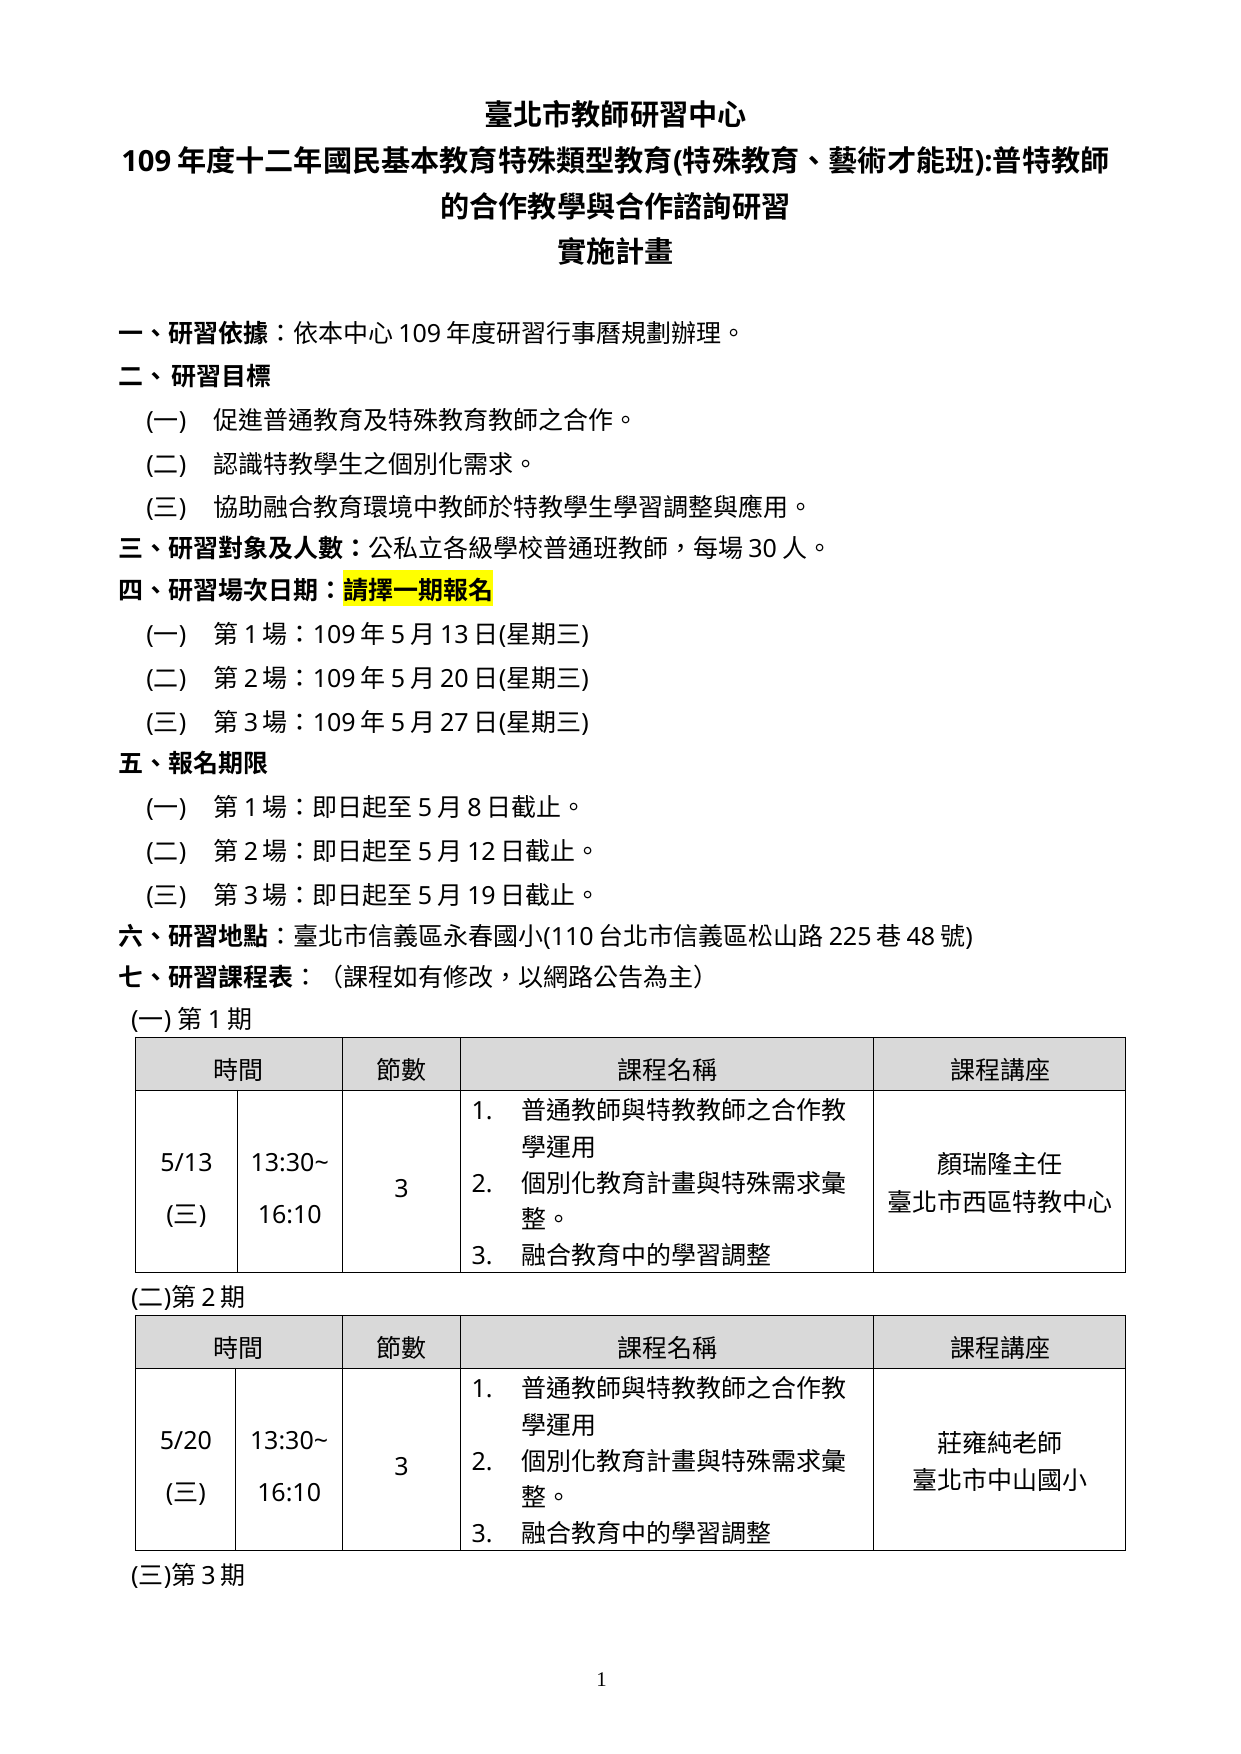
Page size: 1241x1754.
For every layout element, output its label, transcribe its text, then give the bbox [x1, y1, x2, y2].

text 109年度十二年國民基本教育特殊類型教育(特殊教育、藝術才能班):普特教師的合作教學與合作諮詢研習 [118, 134, 1112, 226]
table_cell 普通教師與特教教師之合作教學運用 個別化教育計畫與特殊需求彙整。 融合教育中的學習調整 [461, 1369, 873, 1550]
table_header 課程名稱 [461, 1038, 873, 1090]
list 促進普通教育及特殊教育教師之合作。 [146, 393, 1122, 437]
table_cell 13:30~16:10 [238, 1091, 342, 1272]
table_cell 13:30~16:10 [236, 1369, 342, 1550]
table_cell 3 [343, 1091, 460, 1272]
text 七、研習課程表：（課程如有修改，以網路公告為主） [118, 953, 1122, 995]
table_header 節數 [343, 1316, 460, 1368]
text 臺北市教師研習中心 [118, 89, 1112, 134]
table_header 時間 [136, 1038, 342, 1090]
list 第2場：即日起至5月12日截止。 [146, 824, 1122, 868]
text (二)第2期 [118, 1273, 1122, 1315]
table_cell 普通教師與特教教師之合作教學運用 個別化教育計畫與特殊需求彙整。 融合教育中的學習調整 [461, 1091, 873, 1272]
table_header 節數 [343, 1038, 460, 1090]
text (一) 第1期 [118, 995, 1122, 1037]
table_header 課程講座 [874, 1316, 1125, 1368]
table_cell 莊雍純老師 臺北市中山國小 [874, 1369, 1125, 1550]
table_cell 顏瑞隆主任 臺北市西區特教中心 [874, 1091, 1125, 1272]
text 四、研習場次日期：請擇一期報名 [118, 566, 1122, 607]
list 第3場：109年5月27日(星期三) [146, 695, 1122, 739]
list 認識特教學生之個別化需求。 [146, 437, 1122, 480]
text (三)第3期 [118, 1551, 1122, 1593]
table_header 課程講座 [874, 1038, 1125, 1090]
list 第1場：即日起至5月8日截止。 [146, 780, 1122, 824]
text 五、報名期限 [118, 739, 1122, 780]
text 六、研習地點：臺北市信義區永春國小(110台北市信義區松山路225巷48號) [118, 912, 1122, 953]
list 第2場：109年5月20日(星期三) [146, 651, 1122, 695]
table_header 時間 [136, 1316, 342, 1368]
table_cell 5/13 (三) [136, 1091, 237, 1272]
table_cell 5/20 (三) [136, 1369, 235, 1550]
table_cell 3 [343, 1369, 460, 1550]
list 第1場：109年5月13日(星期三) [146, 607, 1122, 651]
list 第3場：即日起至5月19日截止。 [146, 868, 1122, 912]
table_header 課程名稱 [461, 1316, 873, 1368]
text 三、研習對象及人數：公私立各級學校普通班教師，每場30人。 [118, 524, 1122, 566]
list 研習目標 [118, 349, 1122, 393]
text 一、研習依據：依本中心109年度研習行事曆規劃辦理。 [118, 318, 1122, 349]
list 協助融合教育環境中教師於特教學生學習調整與應用。 [146, 480, 1122, 524]
text 實施計畫 [118, 226, 1112, 272]
